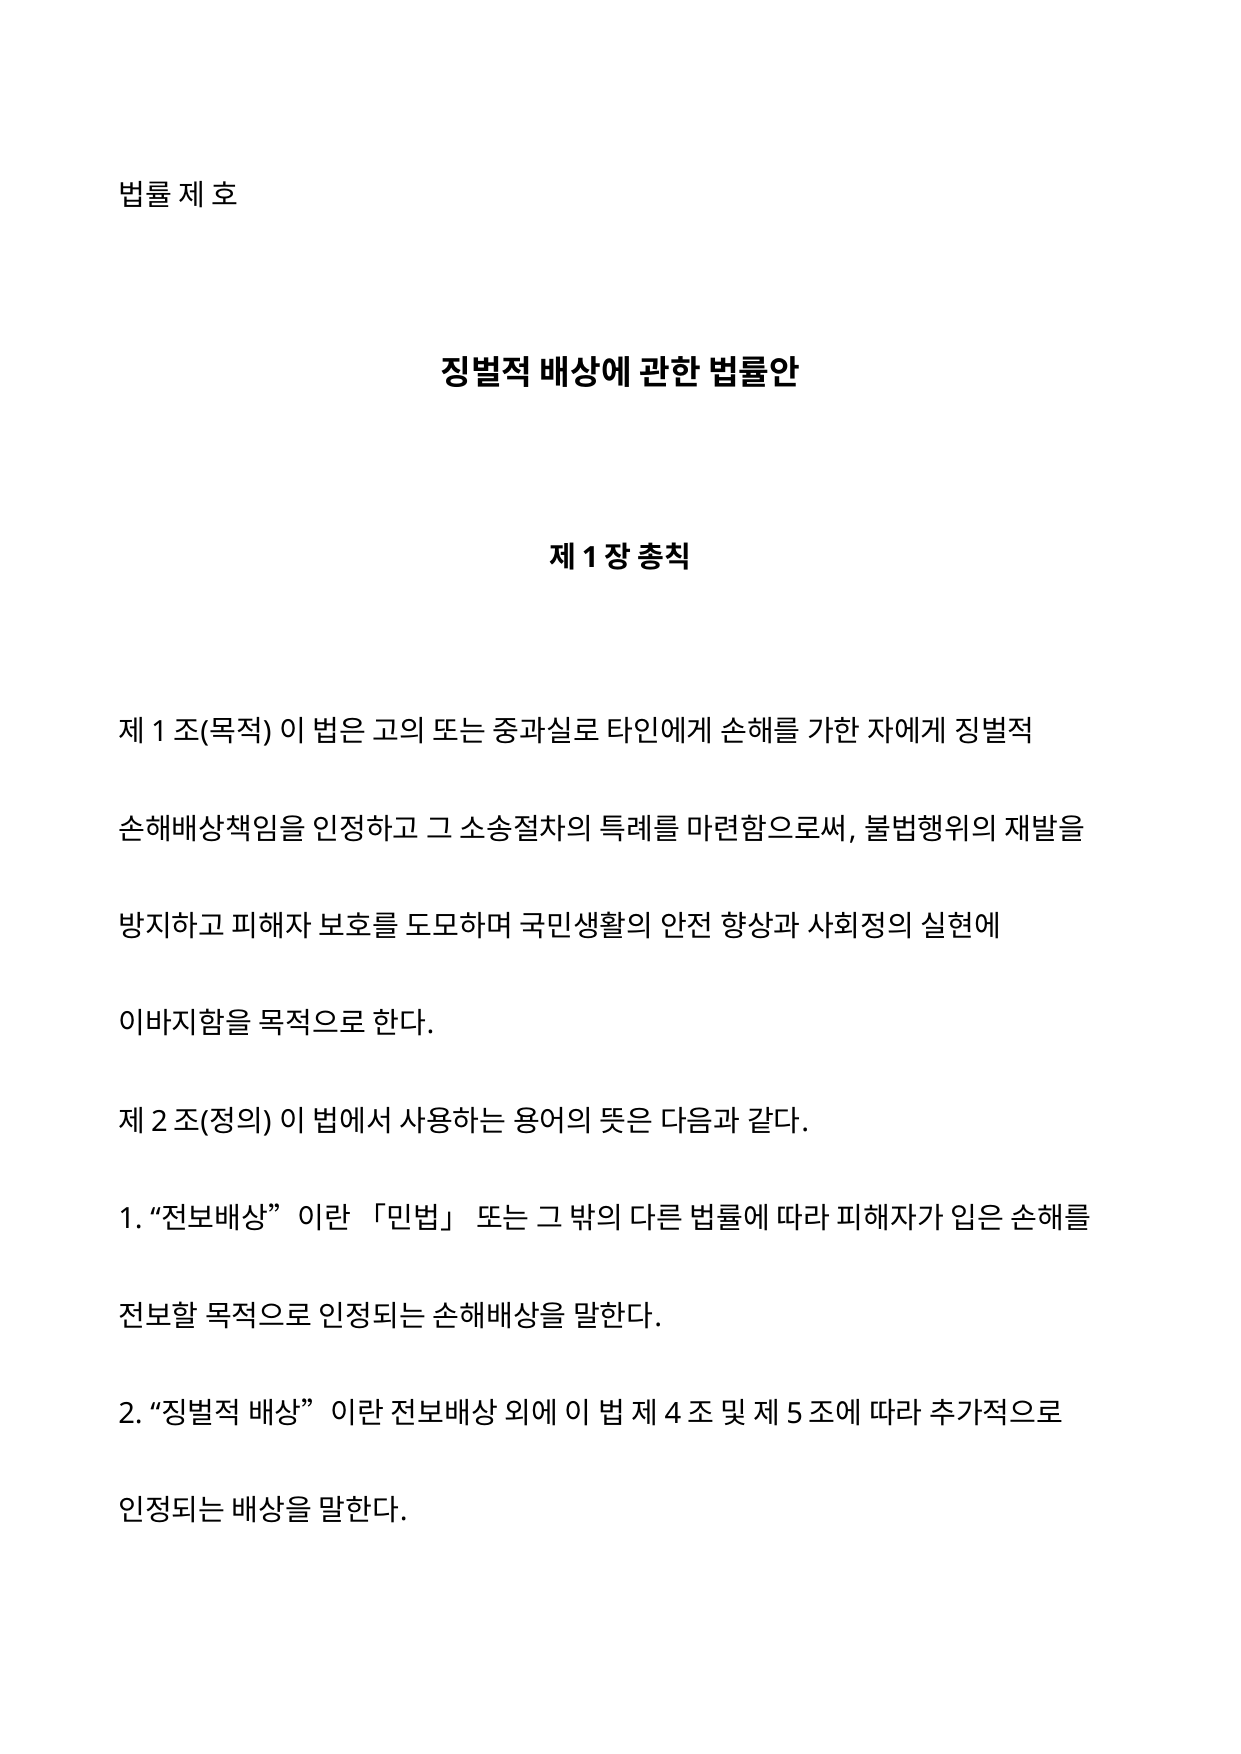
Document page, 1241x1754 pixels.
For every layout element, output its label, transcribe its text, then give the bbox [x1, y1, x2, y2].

text 징벌적 배상에 관한 법률안 [118, 346, 1122, 394]
text 1. “전보배상”이란 「민법」 또는 그 밖의 다른 법률에 따라 피해자가 입은 손해를 전보할 목적으로 인정되는 손해배상을 말한다. [118, 1195, 1122, 1334]
text 제2조(정의) 이 법에서 사용하는 용어의 뜻은 다음과 같다. [118, 1097, 1122, 1140]
text 제1장 총칙 [118, 533, 1122, 576]
text 제1조(목적) 이 법은 고의 또는 중과실로 타인에게 손해를 가한 자에게 징벌적 손해배상책임을 인정하고 그 소송절차의 특례를 마련함으로써, 불법행위의 재발을 방지하고 피해자 보호를 도모하며 국민생활의 안전 향상과 사회정의 실현에 이바지함을 목적으로 한다. [118, 708, 1122, 1042]
text 법률 제 호 [118, 171, 1122, 213]
text 2. “징벌적 배상”이란 전보배상 외에 이 법 제4조 및 제5조에 따라 추가적으로 인정되는 배상을 말한다. [118, 1389, 1122, 1529]
